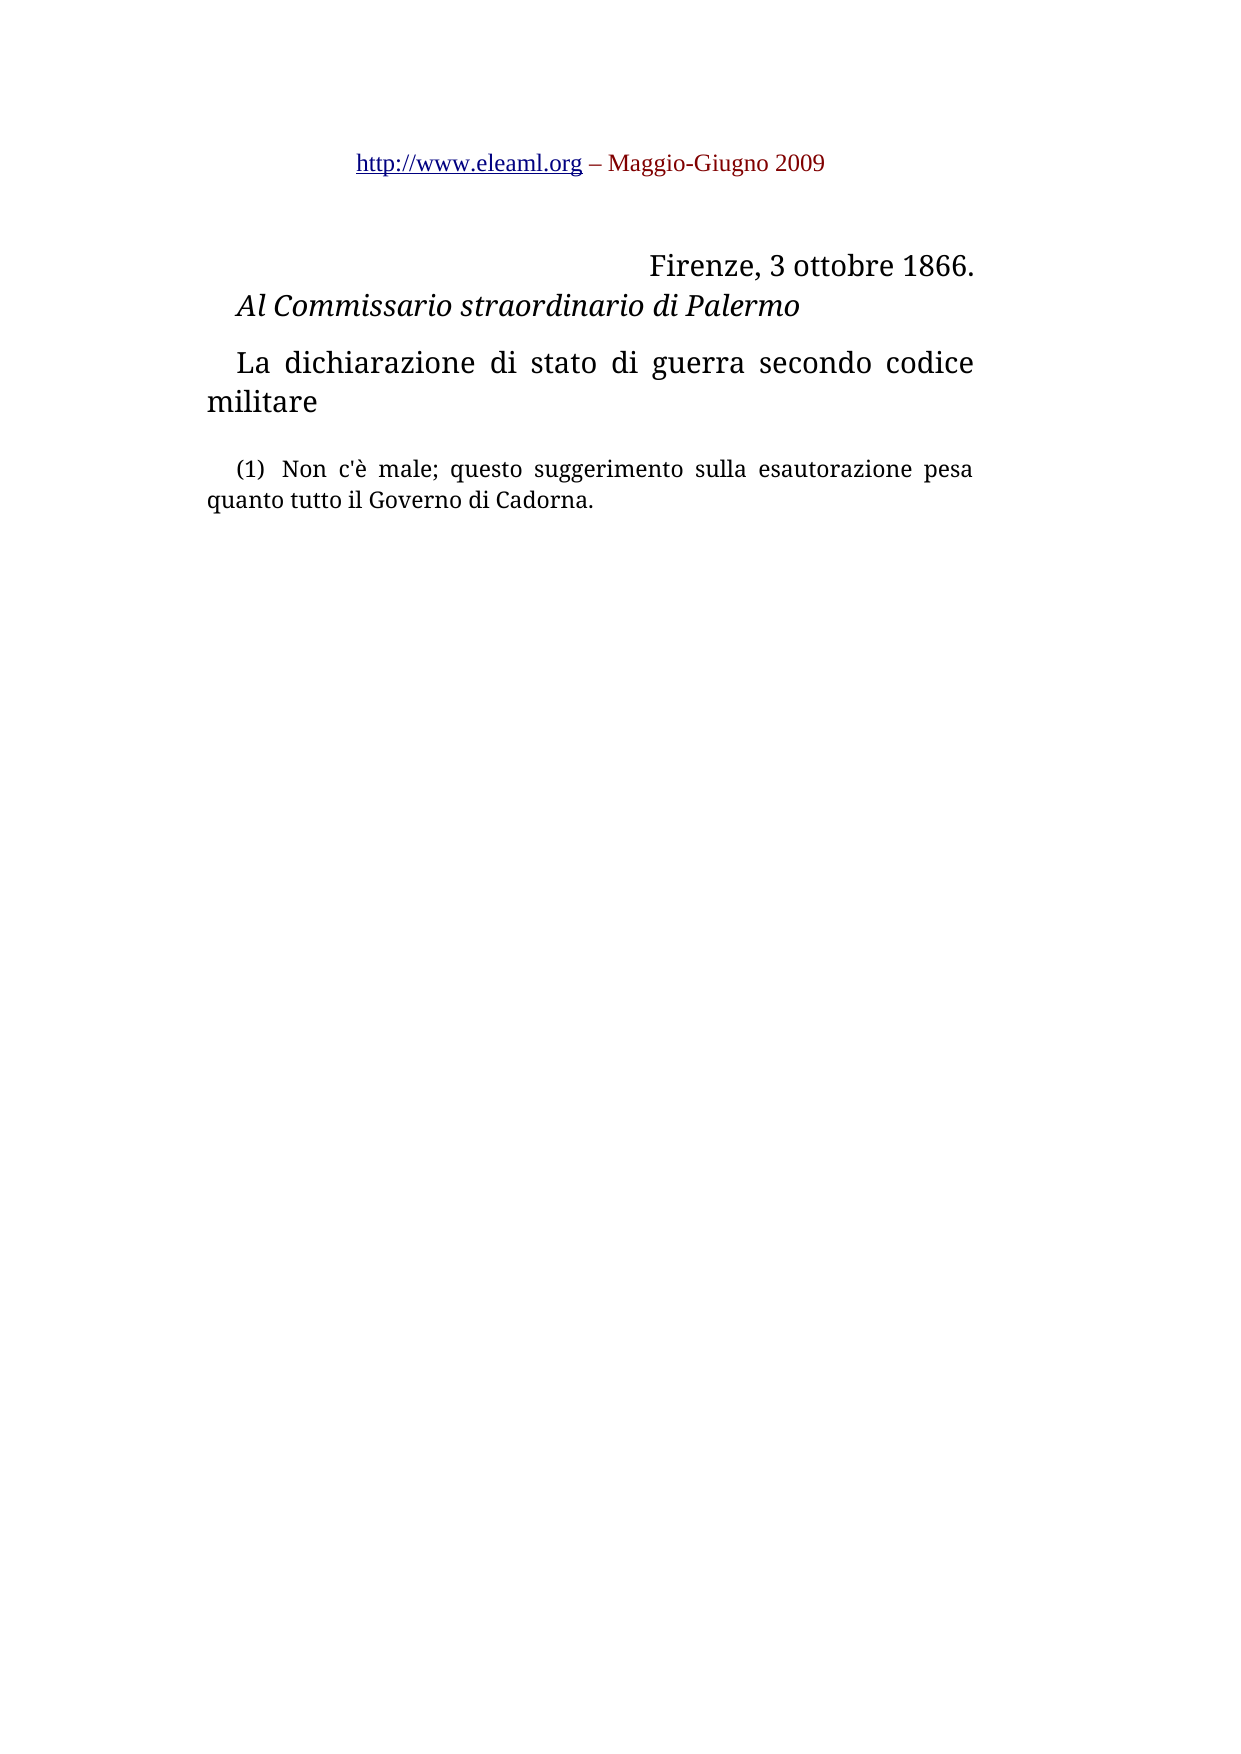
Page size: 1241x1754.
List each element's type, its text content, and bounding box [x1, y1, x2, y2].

text La dichiarazione di stato di guerra secondo codice militare [207, 342, 974, 421]
text Firenze, 3 ottobre 1866. [207, 246, 974, 285]
list Non c'è male; questo suggerimento sulla esautorazione pesa quanto tutto il Governo di Cadorna. [207, 453, 974, 515]
text Al Commissario straordinario di Palermo [207, 285, 974, 325]
